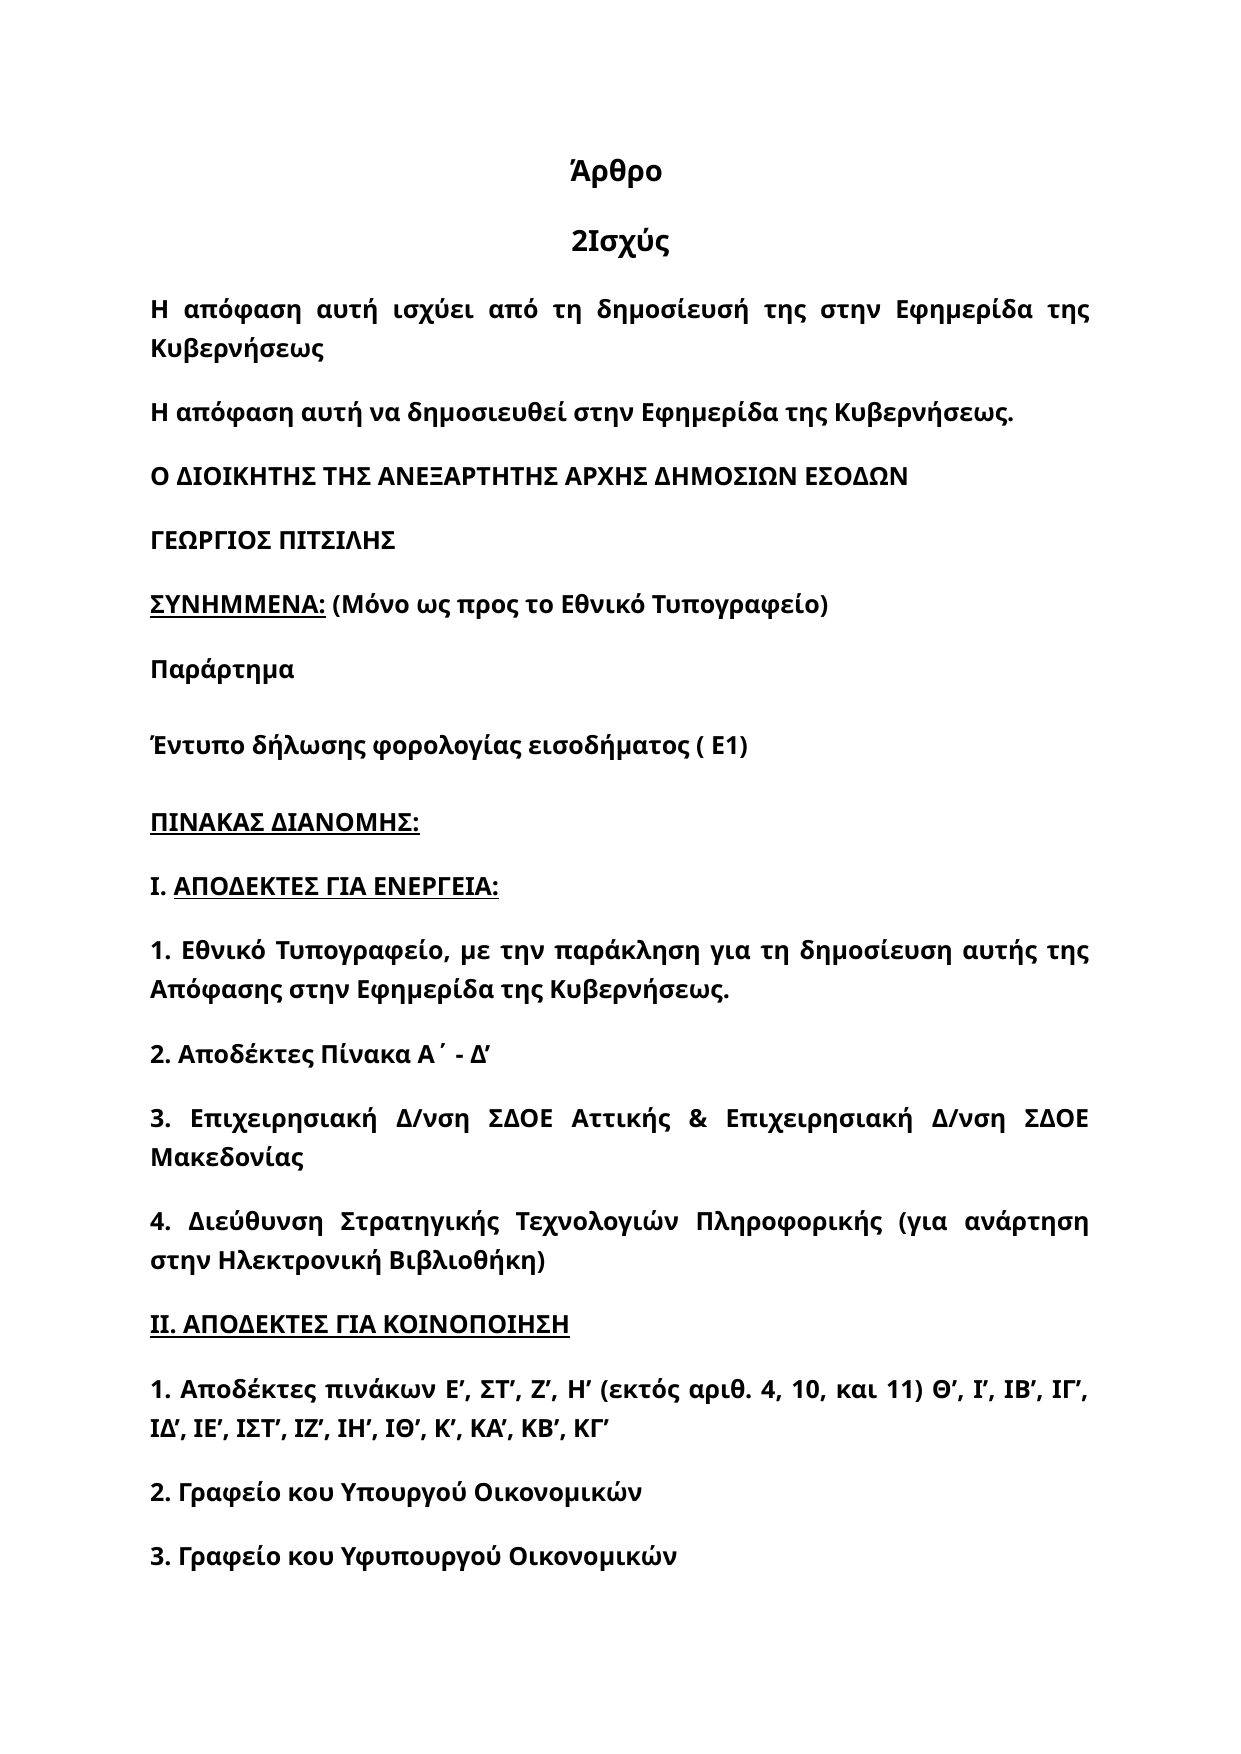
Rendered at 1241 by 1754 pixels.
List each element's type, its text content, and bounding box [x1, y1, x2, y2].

text 2. Αποδέκτες Πίνακα Α΄ - Δ’ [150, 1036, 1090, 1070]
text 2. Γραφείο κου Υπουργού Οικονομικών [150, 1474, 1090, 1509]
text Ο ΔΙΟΙΚΗΤΗΣ ΤΗΣ ΑΝΕΞΑΡΤΗΤΗΣ ΑΡΧΗΣ ΔΗΜΟΣΙΩΝ ΕΣΟΔΩΝ [150, 459, 1090, 493]
text 3. Γραφείο κου Υφυπουργού Οικονομικών [150, 1539, 1090, 1573]
title Έντυπο δήλωσης φορολογίας εισοδήματος ( Ε1) [150, 728, 1090, 762]
text ΣΥΝΗΜΜΕΝΑ: (Μόνο ως προς το Εθνικό Τυπογραφείο) [150, 587, 1090, 621]
text Η απόφαση αυτή να δημοσιευθεί στην Εφημερίδα της Κυβερνήσεως. [150, 394, 1090, 429]
text ΓΕΩΡΓΙΟΣ ΠΙΤΣΙΛΗΣ [150, 523, 1090, 557]
text 3. Επιχειρησιακή Δ/νση ΣΔΟΕ Αττικής & Επιχειρησιακή Δ/νση ΣΔΟΕ Μακεδονίας [150, 1100, 1090, 1174]
text Η απόφαση αυτή ισχύει από τη δημοσίευσή της στην Εφημερίδα της Κυβερνήσεως [150, 291, 1090, 364]
text Ι. ΑΠΟΔΕΚΤΕΣ ΓΙΑ ΕΝΕΡΓΕΙΑ: [150, 869, 1090, 903]
text 1. Εθνικό Τυπογραφείο, με την παράκληση για τη δημοσίευση αυτής της Απόφασης στην Εφημερίδα της Κυβερνήσεως. [150, 933, 1090, 1006]
subtitle Άρθρο [150, 150, 1090, 190]
subtitle 2Ισχύς [150, 221, 1090, 260]
title Παράρτημα [150, 651, 1090, 685]
text ΠΙΝΑΚΑΣ ΔΙΑΝΟΜΗΣ: [150, 804, 1090, 839]
text 1. Αποδέκτες πινάκων Ε’, ΣΤ’, Ζ’, Η’ (εκτός αριθ. 4, 10, και 11) Θ’, Ι’, ΙΒ’, ΙΓ’, ΙΔ’, ΙΕ’, ΙΣΤ’, ΙΖ’, ΙΗ’, ΙΘ’, Κ’, ΚΑ’, ΚΒ’, ΚΓ’ [150, 1371, 1090, 1444]
text 4. Διεύθυνση Στρατηγικής Τεχνολογιών Πληροφορικής (για ανάρτηση στην Ηλεκτρονική Βιβλιοθήκη) [150, 1204, 1090, 1277]
text ΙΙ. ΑΠΟΔΕΚΤΕΣ ΓΙΑ ΚΟΙΝΟΠΟΙΗΣΗ [150, 1307, 1090, 1341]
